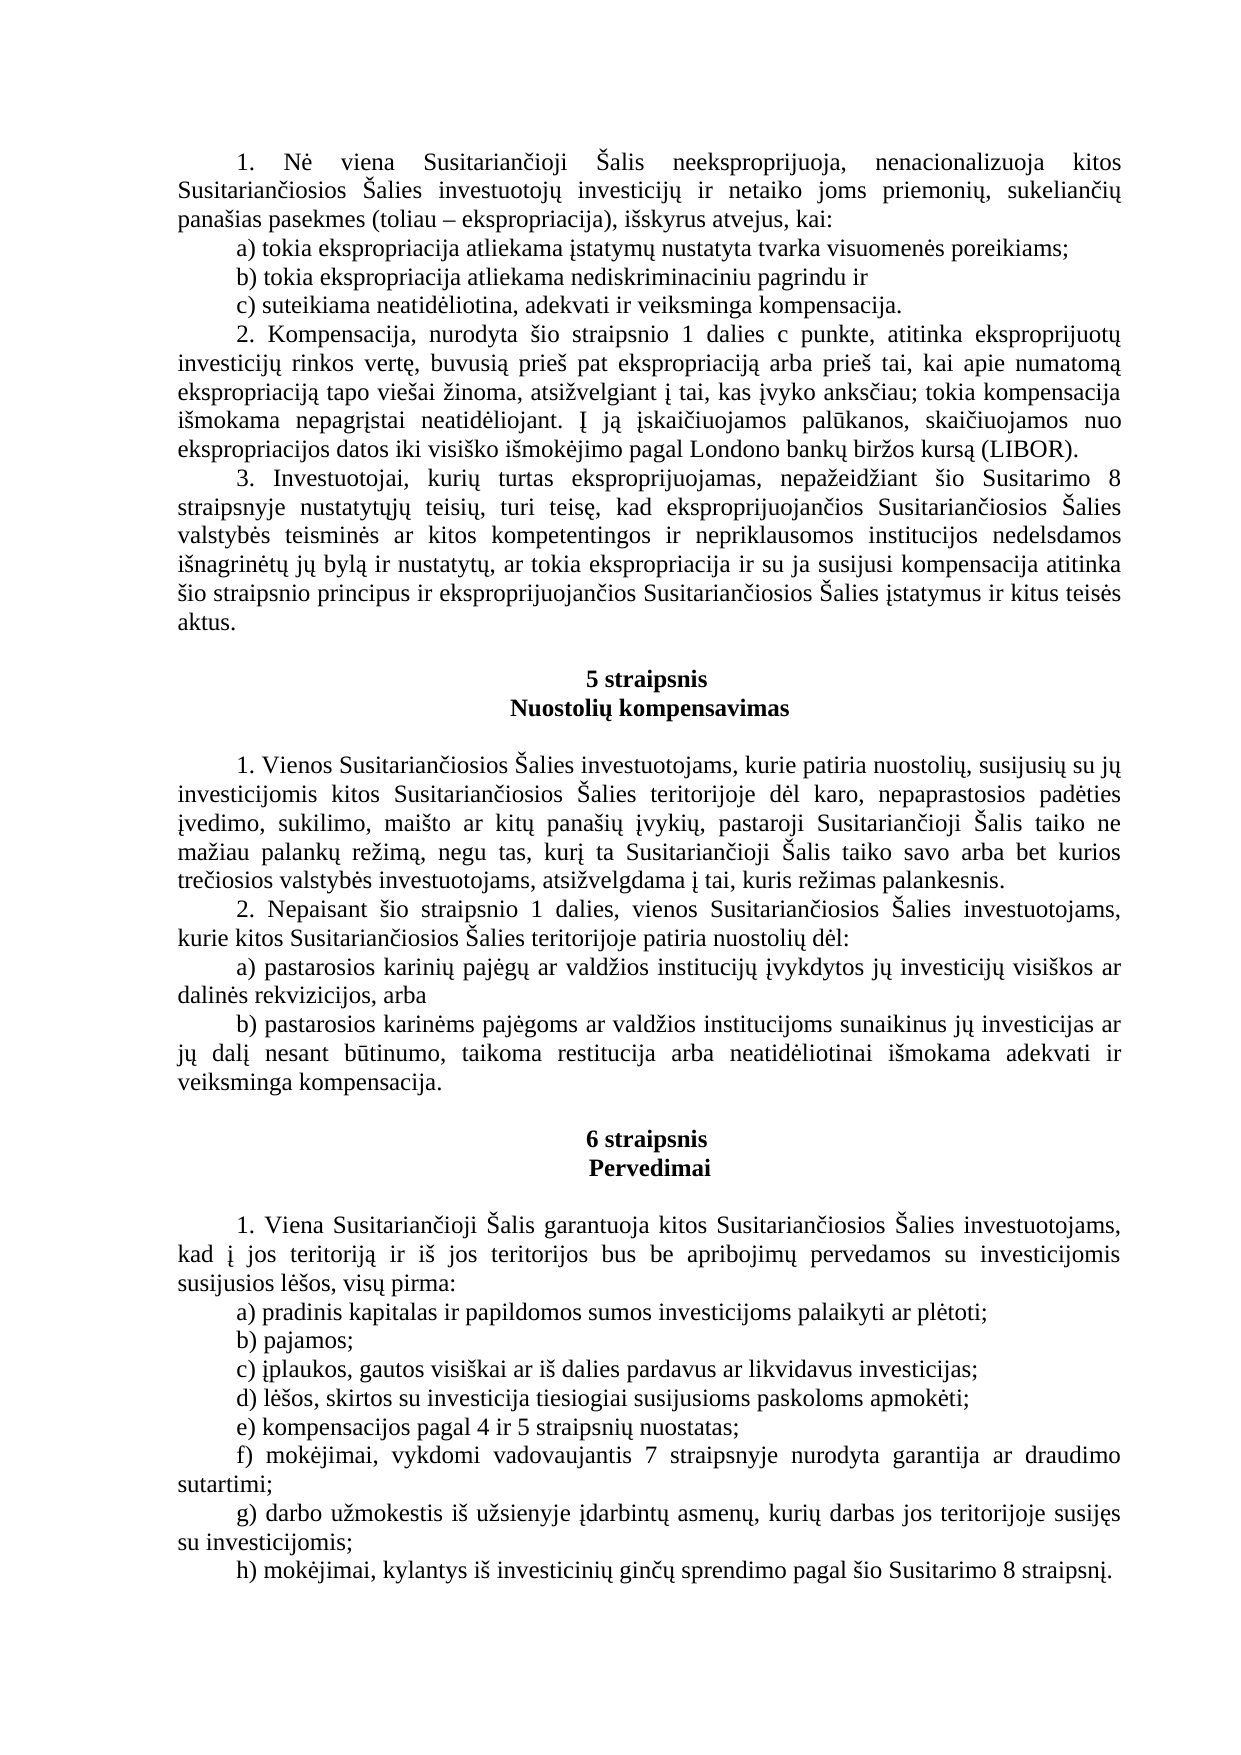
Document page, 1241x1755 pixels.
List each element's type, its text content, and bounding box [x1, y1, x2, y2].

text b) pastarosios karinėms pajėgoms ar valdžios institucijoms sunaikinus jų investicijas ar jų dalį nesant būtinumo, taikoma restitucija arba neatidėliotinai išmokama adekvati ir veiksminga kompensacija. [177, 1009, 1122, 1096]
text 1. Vienos Susitariančiosios Šalies investuotojams, kurie patiria nuostolių, susijusių su jų investicijomis kitos Susitariančiosios Šalies teritorijoje dėl karo, nepaprastosios padėties įvedimo, sukilimo, maišto ar kitų panašių įvykių, pastaroji Susitariančioji Šalis taiko ne mažiau palankų režimą, negu tas, kurį ta Susitariančioji Šalis taiko savo arba bet kurios trečiosios valstybės investuotojams, atsižvelgdama į tai, kuris režimas palankesnis. [177, 751, 1122, 894]
text 3. Investuotojai, kurių turtas eksproprijuojamas, nepažeidžiant šio Susitarimo 8 straipsnyje nustatytųjų teisių, turi teisę, kad eksproprijuojančios Susitariančiosios Šalies valstybės teisminės ar kitos kompetentingos ir nepriklausomos institucijos nedelsdamos išnagrinėtų jų bylą ir nustatytų, ar tokia ekspropriacija ir su ja susijusi kompensacija atitinka šio straipsnio principus ir eksproprijuojančios Susitariančiosios Šalies įstatymus ir kitus teisės aktus. [177, 463, 1122, 636]
text 5 straipsnis [177, 664, 1122, 693]
text e) kompensacijos pagal 4 ir 5 straipsnių nuostatas; [177, 1412, 1122, 1441]
text d) lėšos, skirtos su investicija tiesiogiai susijusioms paskoloms apmokėti; [177, 1383, 1122, 1412]
text c) suteikiama neatidėliotina, adekvati ir veiksminga kompensacija. [177, 291, 1122, 319]
text b) tokia ekspropriacija atliekama nediskriminaciniu pagrindu ir [177, 262, 1122, 291]
text f) mokėjimai, vykdomi vadovaujantis 7 straipsnyje nurodyta garantija ar draudimo sutartimi; [177, 1441, 1122, 1498]
text b) pajamos; [177, 1326, 1122, 1354]
text a) pastarosios karinių pajėgų ar valdžios institucijų įvykdytos jų investicijų visiškos ar dalinės rekvizicijos, arba [177, 952, 1122, 1009]
text c) įplaukos, gautos visiškai ar iš dalies pardavus ar likvidavus investicijas; [177, 1354, 1122, 1383]
text Pervedimai [177, 1153, 1122, 1182]
text a) tokia ekspropriacija atliekama įstatymų nustatyta tvarka visuomenės poreikiams; [177, 233, 1122, 262]
text a) pradinis kapitalas ir papildomos sumos investicijoms palaikyti ar plėtoti; [177, 1297, 1122, 1326]
text g) darbo užmokestis iš užsienyje įdarbintų asmenų, kurių darbas jos teritorijoje susijęs su investicijomis; [177, 1498, 1122, 1556]
text Nuostolių kompensavimas [177, 693, 1122, 722]
text 2. Nepaisant šio straipsnio 1 dalies, vienos Susitariančiosios Šalies investuotojams, kurie kitos Susitariančiosios Šalies teritorijoje patiria nuostolių dėl: [177, 894, 1122, 952]
text 1. Nė viena Susitariančioji Šalis neeksproprijuoja, nenacionalizuoja kitos Susitariančiosios Šalies investuotojų investicijų ir netaiko joms priemonių, sukeliančių panašias pasekmes (toliau – ekspropriacija), išskyrus atvejus, kai: [177, 147, 1122, 233]
text 1. Viena Susitariančioji Šalis garantuoja kitos Susitariančiosios Šalies investuotojams, kad į jos teritoriją ir iš jos teritorijos bus be apribojimų pervedamos su investicijomis susijusios lėšos, visų pirma: [177, 1211, 1122, 1297]
text 6 straipsnis [177, 1124, 1122, 1153]
text 2. Kompensacija, nurodyta šio straipsnio 1 dalies c punkte, atitinka eksproprijuotų investicijų rinkos vertę, buvusią prieš pat ekspropriaciją arba prieš tai, kai apie numatomą ekspropriaciją tapo viešai žinoma, atsižvelgiant į tai, kas įvyko anksčiau; tokia kompensacija išmokama nepagrįstai neatidėliojant. Į ją įskaičiuojamos palūkanos, skaičiuojamos nuo ekspropriacijos datos iki visiško išmokėjimo pagal Londono bankų biržos kursą (LIBOR). [177, 319, 1122, 463]
text h) mokėjimai, kylantys iš investicinių ginčų sprendimo pagal šio Susitarimo 8 straipsnį. [177, 1556, 1122, 1584]
